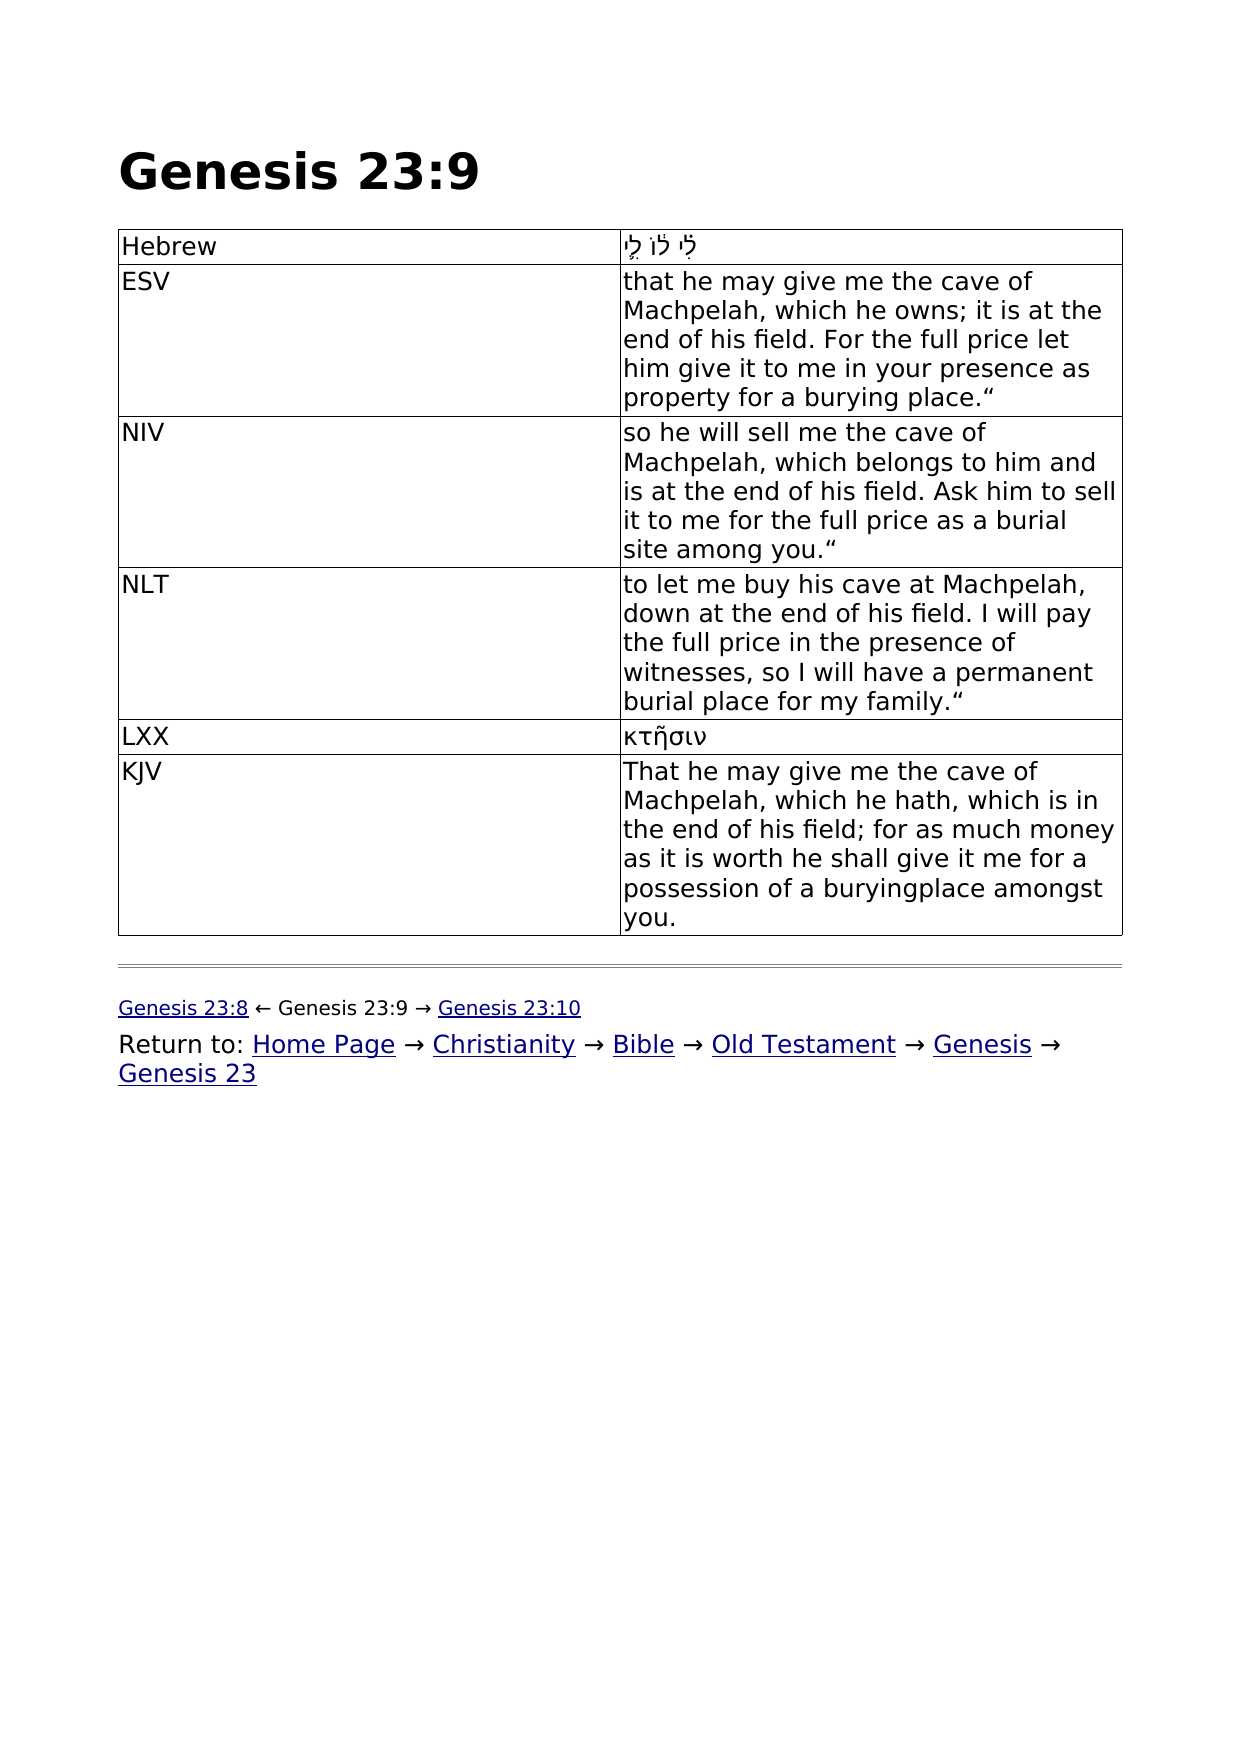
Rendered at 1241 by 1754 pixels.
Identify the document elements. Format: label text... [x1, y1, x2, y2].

table_cell LXX [119, 720, 620, 754]
table_cell to let me buy his cave at Machpelah, down at the end of his field. I will pay the full price in the presence of witnesses, so I will have a permanent burial place for my family.“ [621, 568, 1122, 719]
table_cell NLT [119, 568, 620, 719]
table_cell κτῆσιν [621, 720, 1122, 754]
table_cell ESV [119, 265, 620, 416]
subtitle Genesis 23:9 [118, 143, 1122, 201]
text Return to: Home Page → Christianity → Bible → Old Testament → Genesis → Genesis 23 [118, 1030, 1122, 1089]
table_cell NIV [119, 417, 620, 567]
table_header Hebrew [119, 230, 620, 264]
table_cell That he may give me the cave of Machpelah, which he hath, which is in the end of his field; for as much money as it is worth he shall give it me for a possession of a buryingplace amongst you. [621, 755, 1122, 935]
table_cell that he may give me the cave of Machpelah, which he owns; it is at the end of his field. For the full price let him give it to me in your presence as property for a burying place.“ [621, 265, 1122, 416]
table_cell so he will sell me the cave of Machpelah, which belongs to him and is at the end of his field. Ask him to sell it to me for the full price as a burial site among you.“ [621, 417, 1122, 567]
table_cell KJV [119, 755, 620, 935]
text Genesis 23:8 ← Genesis 23:9 → Genesis 23:10 [118, 996, 1122, 1030]
table_header לִ֗י ל֔וֹ לִ֛י [621, 230, 1122, 264]
